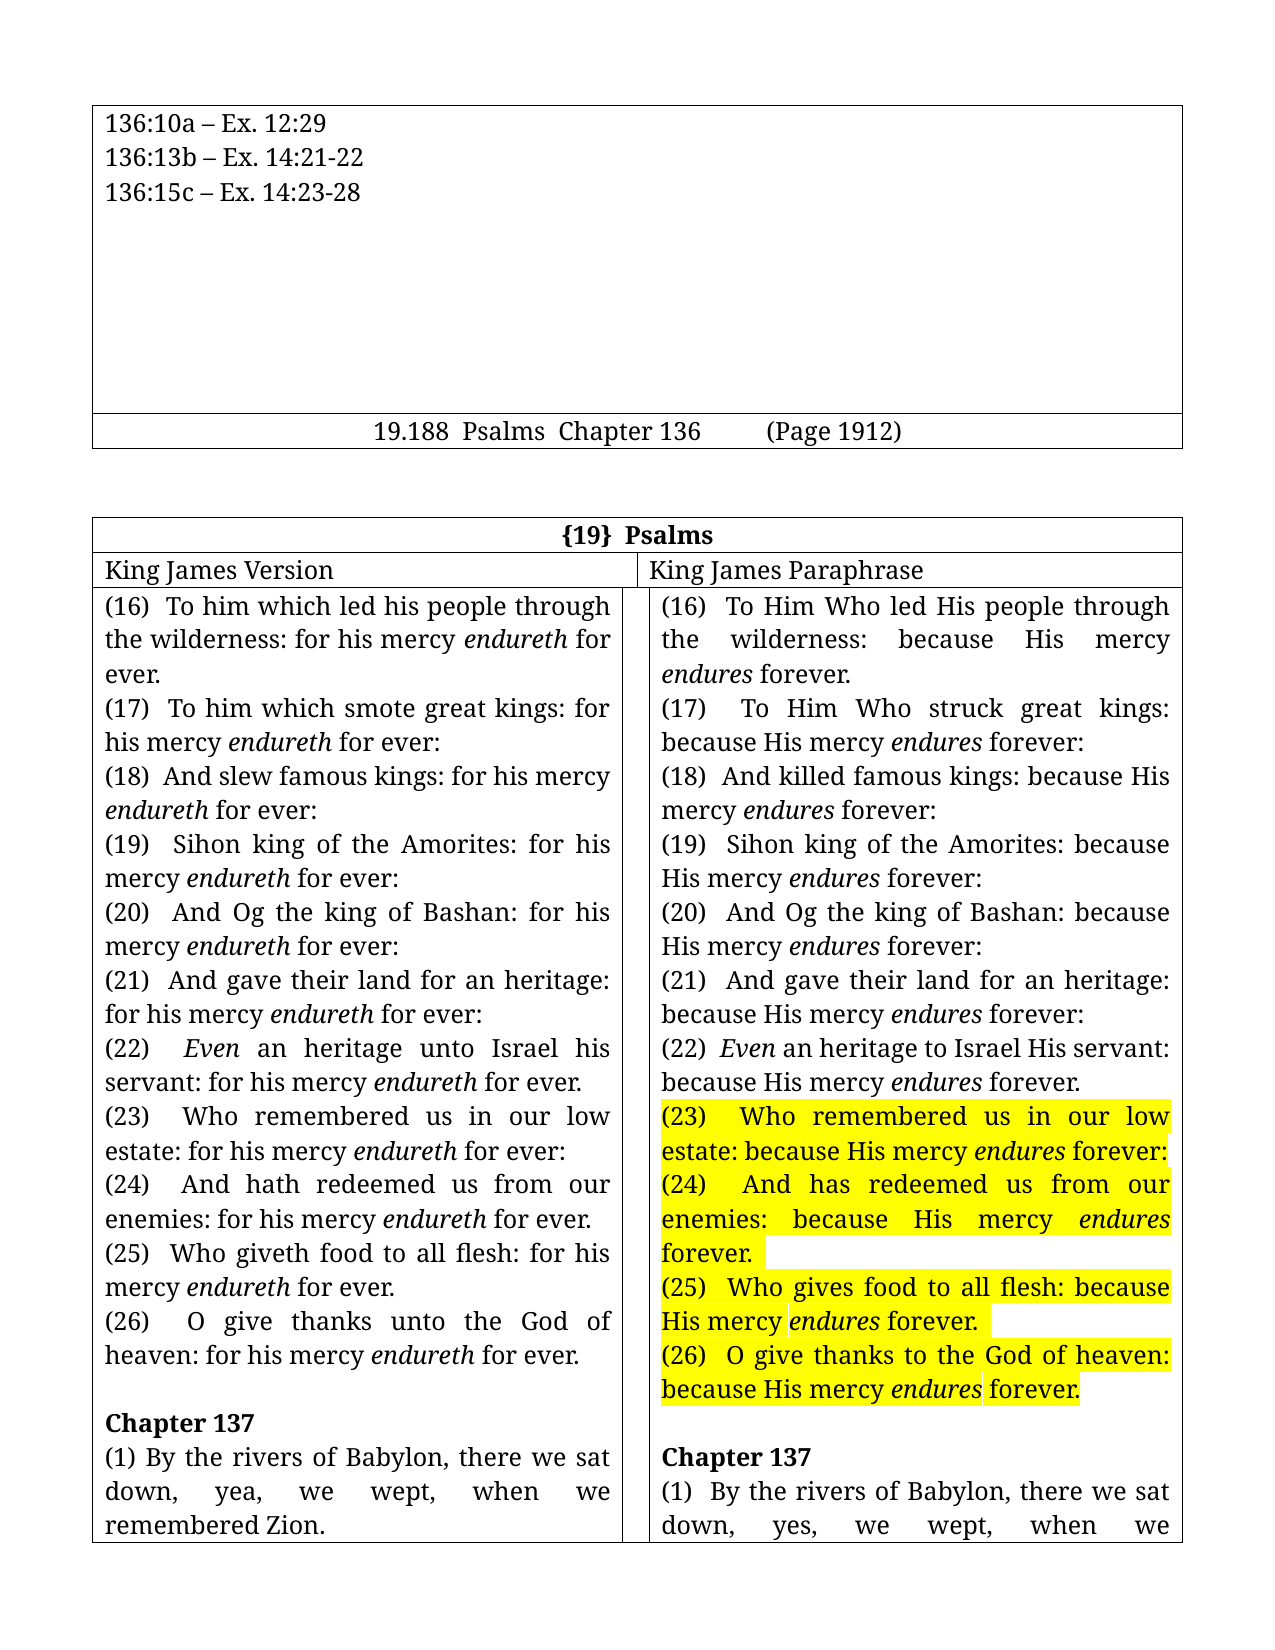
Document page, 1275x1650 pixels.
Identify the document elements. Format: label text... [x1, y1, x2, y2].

table_cell [623, 588, 649, 1542]
table_cell (16) To him which led his people through the wilderness: for his mercy endureth for ever. (17) To him which smote great kings: for his mercy endureth for ever: (18) And slew famous kings: for his mercy endureth for ever: (19) Sihon king of the Amorites: for his mercy endureth for ever: (20) And Og the king of Bashan: for his mercy endureth for ever: (21) And gave their land for an heritage: for his mercy endureth for ever: (22) Even an heritage unto Israel his servant: for his mercy endureth for ever. (23) Who remembered us in our low estate: for his mercy endureth for ever: (24) And hath redeemed us from our enemies: for his mercy endureth for ever. (25) Who giveth food to all flesh: for his mercy endureth for ever. (26) O give thanks unto the God of heaven: for his mercy endureth for ever. Chapter 137 (1) By the rivers of Babylon, there we sat down, yea, we wept, when we remembered Zion. [93, 588, 622, 1542]
table_cell (16) To Him Who led His people through the wilderness: because His mercy endures forever. (17) To Him Who struck great kings: because His mercy endures forever: (18) And killed famous kings: because His mercy endures forever: (19) Sihon king of the Amorites: because His mercy endures forever: (20) And Og the king of Bashan: because His mercy endures forever: (21) And gave their land for an heritage: because His mercy endures forever: (22) Even an heritage to Israel His servant: because His mercy endures forever. (23) Who remembered us in our low estate: because His mercy endures forever: (24) And has redeemed us from our enemies: because His mercy endures forever. (25) Who gives food to all flesh: because His mercy endures forever. (26) O give thanks to the God of heaven: because His mercy endures forever. Chapter 137 (1) By the rivers of Babylon, there we sat down, yes, we wept, when we [650, 588, 1182, 1542]
table_cell 19.188 Psalms Chapter 136 (Page 1912) [93, 414, 1182, 448]
table_cell King James Version [93, 553, 637, 587]
table_cell 136:10a – Ex. 12:29 136:13b – Ex. 14:21-22 136:15c – Ex. 14:23-28 [93, 106, 1182, 413]
table_header {19} Psalms [93, 518, 1182, 552]
table_cell King James Paraphrase [638, 553, 1182, 587]
